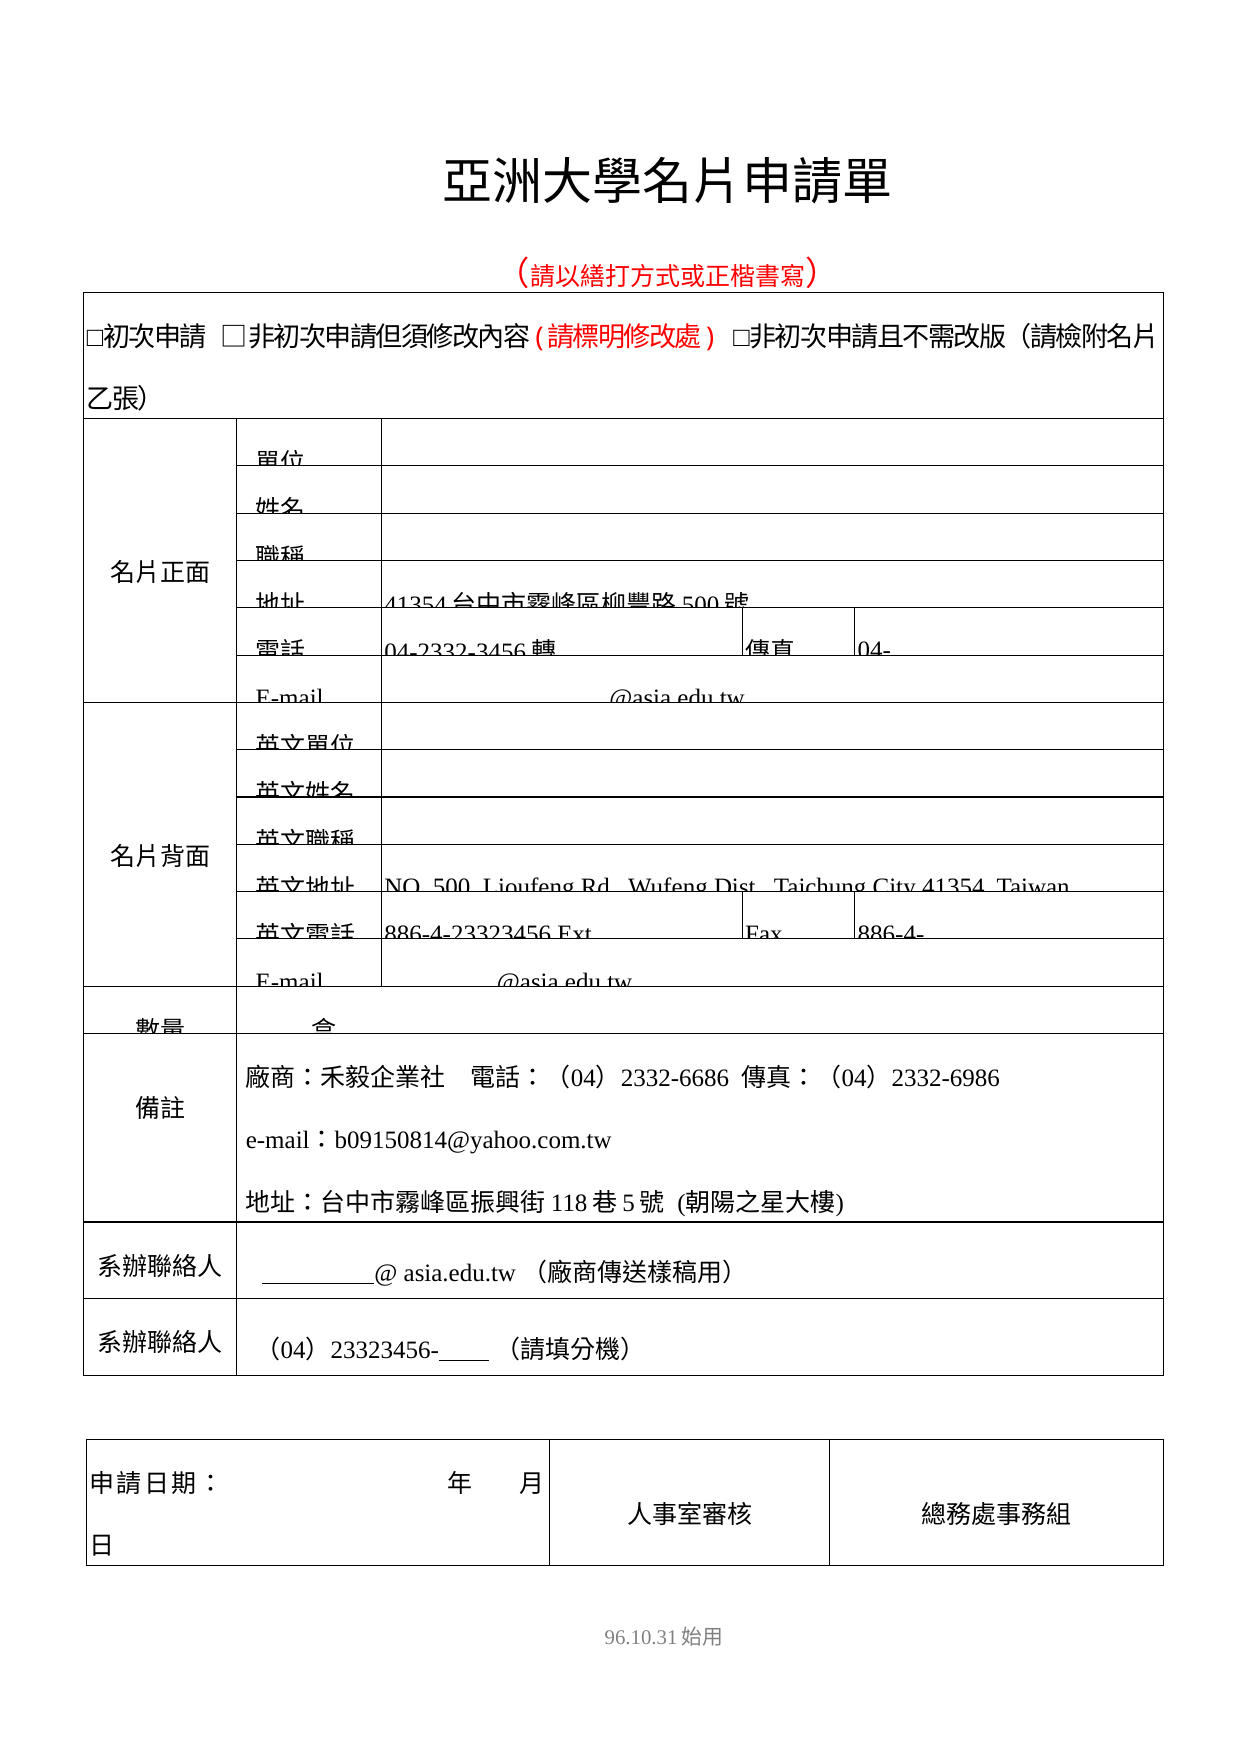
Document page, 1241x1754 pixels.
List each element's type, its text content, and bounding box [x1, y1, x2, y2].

table_cell [382, 703, 1163, 749]
table_cell 職稱 [237, 514, 381, 560]
table_cell [382, 419, 1163, 465]
table_cell 單位 [237, 419, 381, 465]
table_cell 名片正面 [84, 419, 236, 702]
table_header 申請日期： 年 月 日 [87, 1440, 549, 1564]
table_cell 886-4- [855, 892, 1163, 938]
table_cell @ asia.edu.tw （廠商傳送樣稿用） [237, 1223, 1163, 1298]
table_cell 備註 [84, 1034, 236, 1221]
text （請以繕打方式或正楷書寫） [177, 229, 1157, 292]
table_cell 傳真 [743, 608, 854, 654]
table_cell @asia.edu.tw [382, 939, 1163, 986]
table_cell 名片背面 [84, 703, 236, 986]
table_cell 04- [855, 608, 1163, 654]
table_cell 886-4-23323456 Ext. [382, 892, 742, 938]
table_cell 英文地址 [237, 845, 381, 891]
table_cell 電話 [237, 608, 381, 654]
table_cell 英文職稱 [237, 798, 381, 844]
table_cell [382, 750, 1163, 796]
table_cell E-mail [237, 656, 381, 702]
table_cell （04）23323456- （請填分機） [237, 1299, 1163, 1375]
table_cell 數量 [84, 987, 236, 1033]
table_cell 系辦聯絡人電話 [84, 1299, 236, 1375]
table_cell 姓名 [237, 466, 381, 513]
table_cell 英文電話 [237, 892, 381, 938]
table_header 人事室審核 [550, 1440, 829, 1564]
table_cell 英文姓名 [237, 750, 381, 796]
table_cell NO. 500, Lioufeng Rd., Wufeng Dist., Taichung City 41354, Taiwan [382, 845, 1163, 891]
text 亞洲大學名片申請單 [177, 104, 1157, 229]
table_cell [382, 514, 1163, 560]
table_cell 英文單位 [237, 703, 381, 749]
table_cell 地址 [237, 561, 381, 607]
table_cell E-mail [237, 939, 381, 986]
table_cell 04-2332-3456轉 [382, 608, 742, 654]
table_cell Fax [743, 892, 854, 938]
table_cell [382, 798, 1163, 844]
table_cell @asia.edu.tw [382, 656, 1163, 702]
table_cell [382, 466, 1163, 513]
table_cell 系辦聯絡人e-mail （請務必填寫） [84, 1223, 236, 1298]
table_header 總務處事務組 [830, 1440, 1163, 1564]
table_cell 盒 [237, 987, 1163, 1033]
table_cell 廠商：禾毅企業社 電話：（04）2332-6686 傳真：（04）2332-6986 e-mail：b09150814@yahoo.com.tw 地址：台中市霧峰區振興街118巷5號 (朝陽之星大樓) [237, 1034, 1163, 1221]
table_cell 41354台中市霧峰區柳豐路500號 [382, 561, 1163, 607]
table_header □初次申請 □非初次申請但須修改內容(請標明修改處) □非初次申請且不需改版（請檢附名片乙張） [84, 293, 1163, 418]
